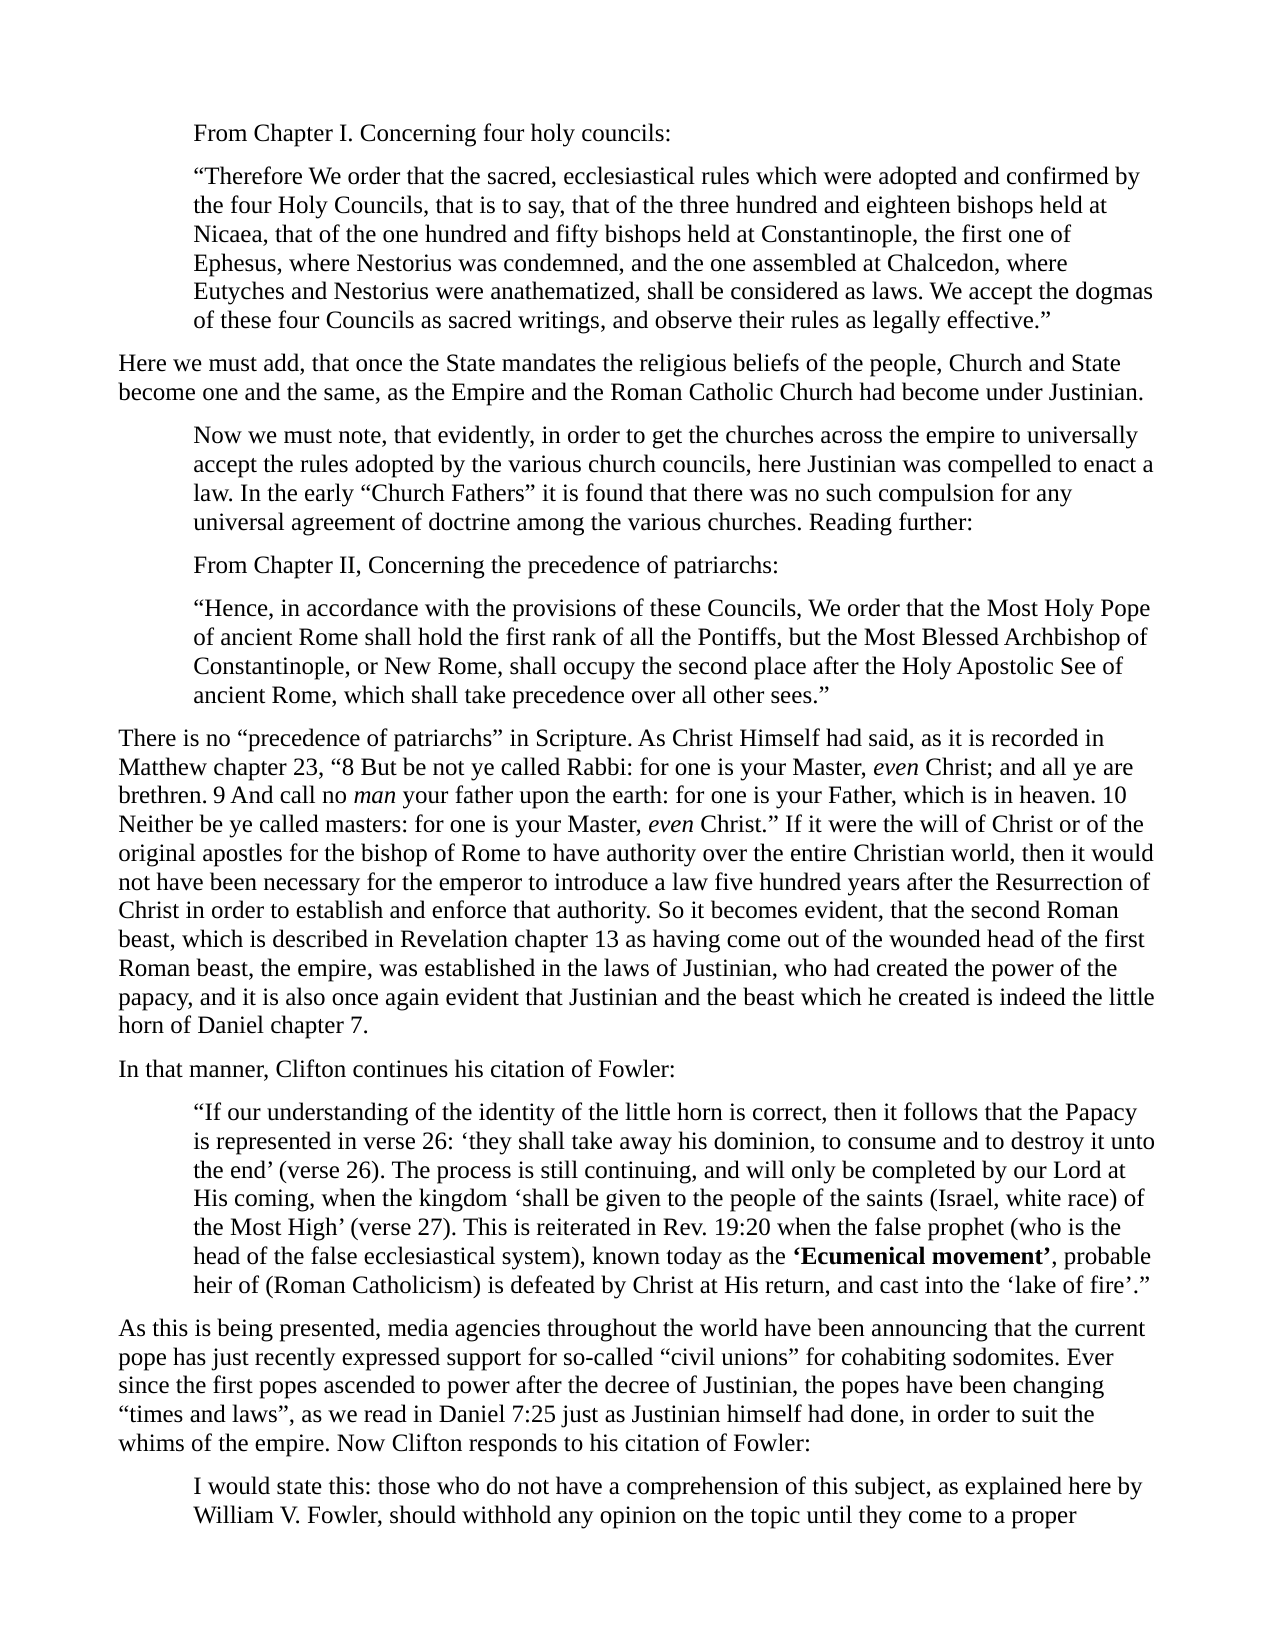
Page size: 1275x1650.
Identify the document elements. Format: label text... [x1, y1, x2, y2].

text There is no “precedence of patriarchs” in Scripture. As Christ Himself had said, as it is recorded in Matthew chapter 23, “8 But be not ye called Rabbi: for one is your Master, even Christ; and all ye are brethren. 9 And call no man your father upon the earth: for one is your Father, which is in heaven. 10 Neither be ye called masters: for one is your Master, even Christ.” If it were the will of Christ or of the original apostles for the bishop of Rome to have authority over the entire Christian world, then it would not have been necessary for the emperor to introduce a law five hundred years after the Resurrection of Christ in order to establish and enforce that authority. So it becomes evident, that the second Roman beast, which is described in Revelation chapter 13 as having come out of the wounded head of the first Roman beast, the empire, was established in the laws of Justinian, who had created the power of the papacy, and it is also once again evident that Justinian and the beast which he created is indeed the little horn of Daniel chapter 7. [118, 723, 1157, 1039]
text In that manner, Clifton continues his citation of Fowler: [118, 1054, 1157, 1083]
text From Chapter II, Concerning the precedence of patriarchs: [193, 550, 1157, 579]
text From Chapter I. Concerning four holy councils: [193, 118, 1157, 147]
text I would state this: those who do not have a comprehension of this subject, as explained here by William V. Fowler, should withhold any opinion on the topic until they come to a proper [193, 1471, 1157, 1529]
text “Therefore We order that the sacred, ecclesiastical rules which were adopted and confirmed by the four Holy Councils, that is to say, that of the three hundred and eighteen bishops held at Nicaea, that of the one hundred and fifty bishops held at Constantinople, the first one of Ephesus, where Nestorius was condemned, and the one assembled at Chalcedon, where Eutyches and Nestorius were anathematized, shall be considered as laws. We accept the dogmas of these four Councils as sacred writings, and observe their rules as legally effective.” [193, 161, 1157, 334]
text “If our understanding of the identity of the little horn is correct, then it follows that the Papacy is represented in verse 26: ‘they shall take away his dominion, to consume and to destroy it unto the end’ (verse 26). The process is still continuing, and will only be completed by our Lord at His coming, when the kingdom ‘shall be given to the people of the saints (Israel, white race) of the Most High’ (verse 27). This is reiterated in Rev. 19:20 when the false prophet (who is the head of the false ecclesiastical system), known today as the ‘Ecumenical movement’, probable heir of (Roman Catholicism) is defeated by Christ at His return, and cast into the ‘lake of fire’.” [193, 1097, 1157, 1298]
text Here we must add, that once the State mandates the religious beliefs of the people, Church and State become one and the same, as the Empire and the Roman Catholic Church had become under Justinian. [118, 348, 1157, 406]
text “Hence, in accordance with the provisions of these Councils, We order that the Most Holy Pope of ancient Rome shall hold the first rank of all the Pontiffs, but the Most Blessed Archbishop of Constantinople, or New Rome, shall occupy the second place after the Holy Apostolic See of ancient Rome, which shall take precedence over all other sees.” [193, 593, 1157, 708]
text As this is being presented, media agencies throughout the world have been announcing that the current pope has just recently expressed support for so-called “civil unions” for cohabiting sodomites. Ever since the first popes ascended to power after the decree of Justinian, the popes have been changing “times and laws”, as we read in Daniel 7:25 just as Justinian himself had done, in order to suit the whims of the empire. Now Clifton responds to his citation of Fowler: [118, 1313, 1157, 1457]
text Now we must note, that evidently, in order to get the churches across the empire to universally accept the rules adopted by the various church councils, here Justinian was compelled to enact a law. In the early “Church Fathers” it is found that there was no such compulsion for any universal agreement of doctrine among the various churches. Reading further: [193, 421, 1157, 536]
